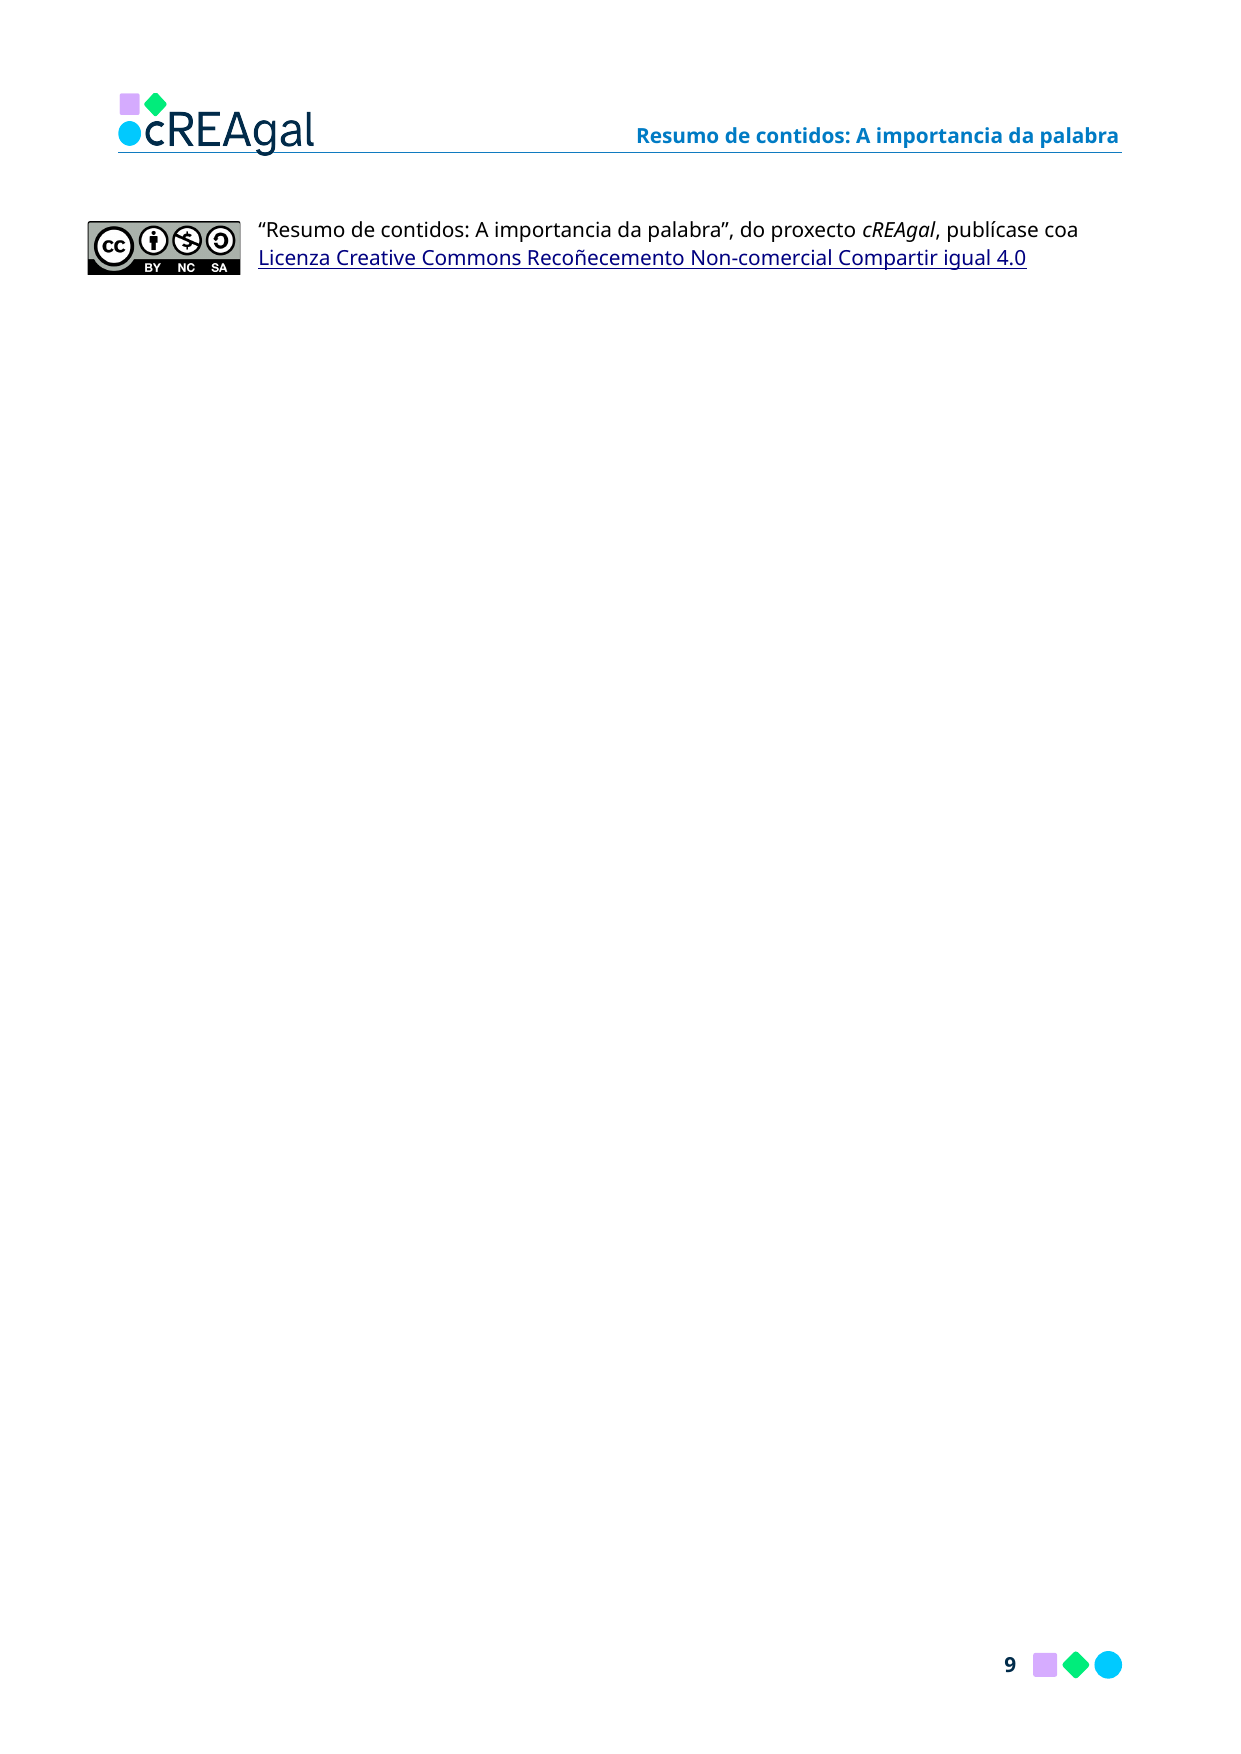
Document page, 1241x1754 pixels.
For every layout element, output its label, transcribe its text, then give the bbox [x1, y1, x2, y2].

text “Resumo de contidos: A importancia da palabra”, do proxecto cREAgal, publícase coa Licenza Creative Commons Recoñecemento Non-comercial Compartir igual 4.0 [118, 215, 1122, 272]
picture [118, 93, 314, 156]
picture [87, 221, 241, 275]
